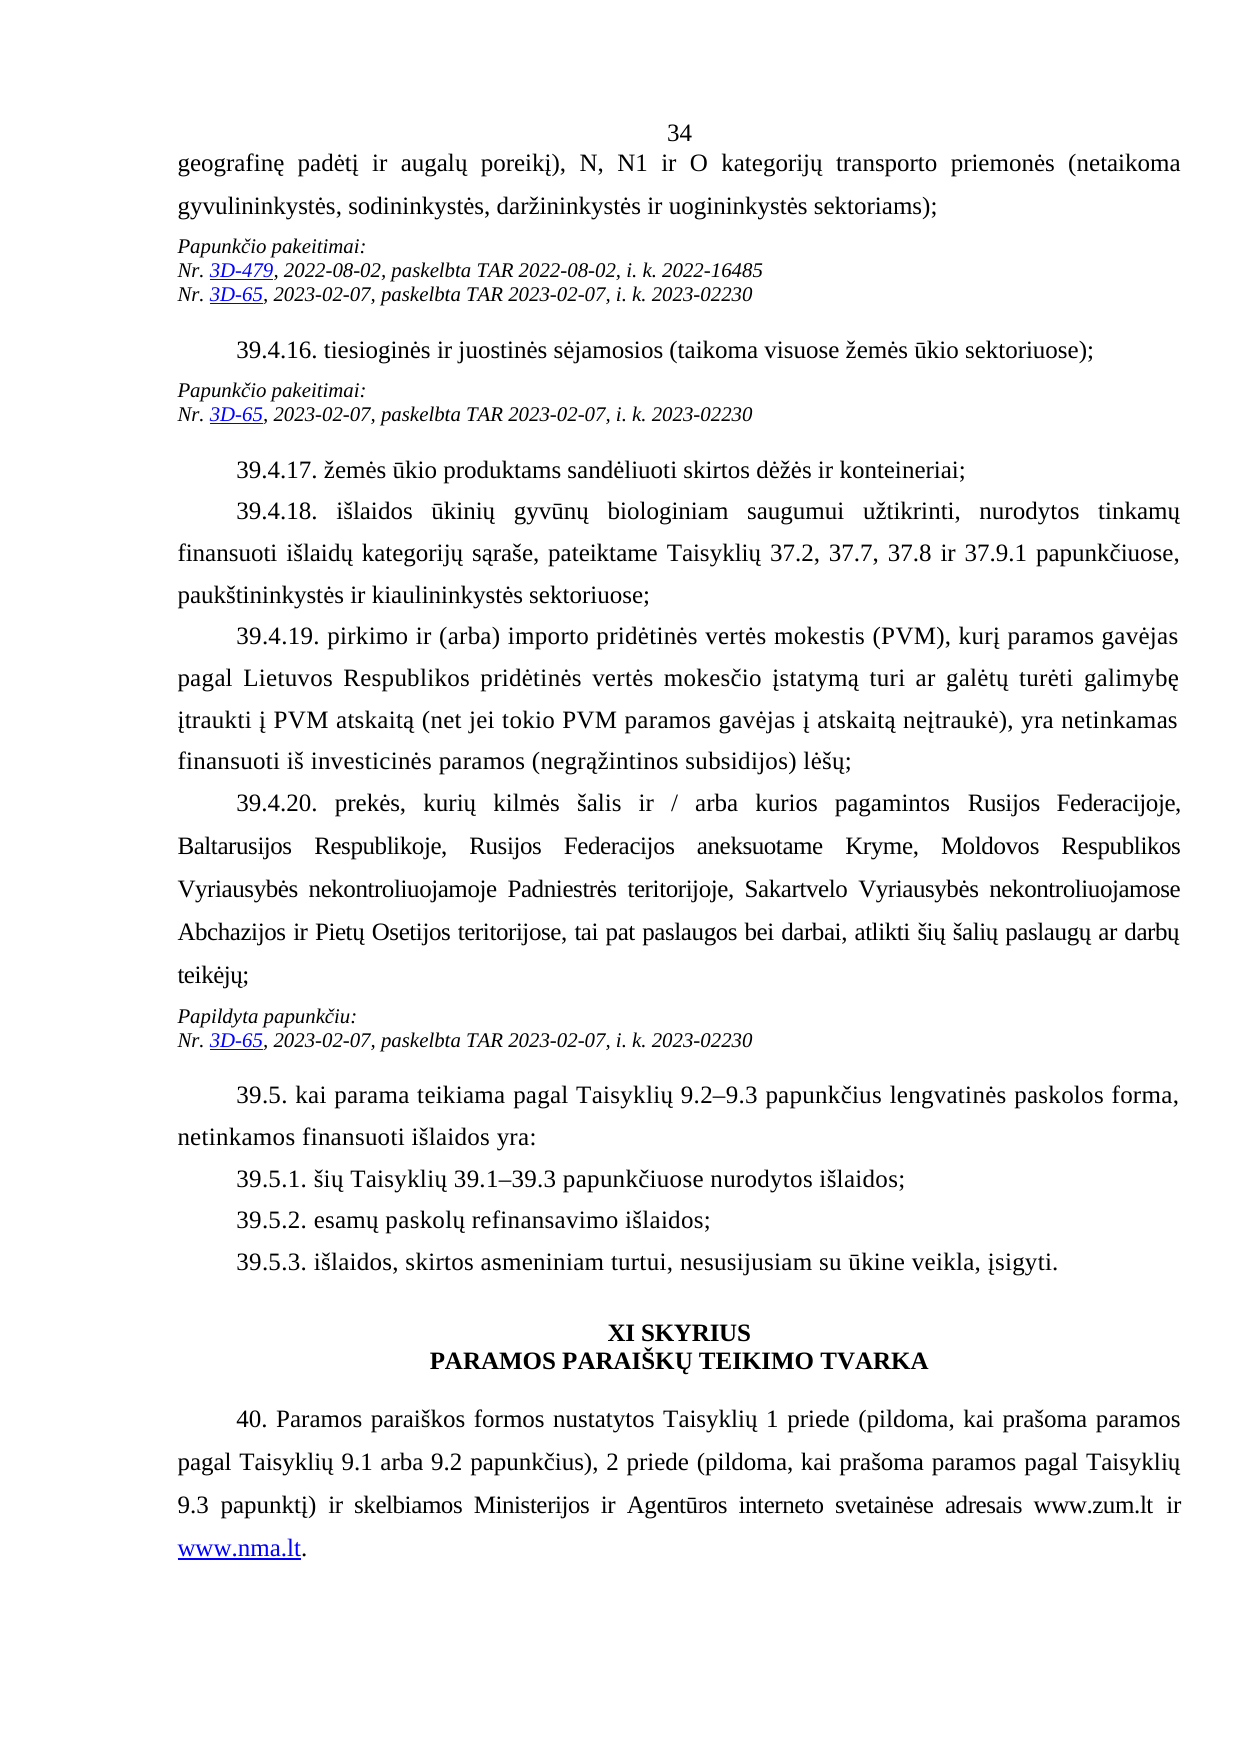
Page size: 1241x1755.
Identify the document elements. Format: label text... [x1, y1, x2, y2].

text 39.4.19. pirkimo ir (arba) importo pridėtinės vertės mokestis (PVM), kurį paramos gavėjas pagal Lietuvos Respublikos pridėtinės vertės mokesčio įstatymą turi ar galėtų turėti galimybę įtraukti į PVM atskaitą (net jei tokio PVM paramos gavėjas į atskaitą neįtraukė), yra netinkamas finansuoti iš investicinės paramos (negrąžintinos subsidijos) lėšų; [177, 621, 1181, 775]
text Nr. 3D-479, 2022-08-02, paskelbta TAR 2022-08-02, i. k. 2022-16485 [177, 258, 1181, 282]
text 39.4.16. tiesioginės ir juostinės sėjamosios (taikoma visuose žemės ūkio sektoriuose); [177, 335, 1181, 363]
text Papunkčio pakeitimai: [177, 234, 1181, 258]
text 40. Paramos paraiškos formos nustatytos Taisyklių 1 priede (pildoma, kai prašoma paramos pagal Taisyklių 9.1 arba 9.2 papunkčius), 2 priede (pildoma, kai prašoma paramos pagal Taisyklių 9.3 papunktį) ir skelbiamos Ministerijos ir Agentūros interneto svetainėse adresais www.zum.lt ir www.nma.lt. [177, 1404, 1181, 1562]
text PARAMOS PARAIŠKŲ TEIKIMO TVARKA [177, 1346, 1181, 1375]
text 39.4.20. prekės, kurių kilmės šalis ir / arba kurios pagamintos Rusijos Federacijoje, Baltarusijos Respublikoje, Rusijos Federacijos aneksuotame Kryme, Moldovos Respublikos Vyriausybės nekontroliuojamoje Padniestrės teritorijoje, Sakartvelo Vyriausybės nekontroliuojamose Abchazijos ir Pietų Osetijos teritorijose, tai pat paslaugos bei darbai, atlikti šių šalių paslaugų ar darbų teikėjų; [177, 788, 1181, 989]
text XI SKYRIUS [177, 1318, 1181, 1346]
text 39.5. kai parama teikiama pagal Taisyklių 9.2–9.3 papunkčius lengvatinės paskolos forma, netinkamos finansuoti išlaidos yra: [177, 1081, 1181, 1151]
text geografinę padėtį ir augalų poreikį), N, N1 ir O kategorijų transporto priemonės (netaikoma gyvulininkystės, sodininkystės, daržininkystės ir uogininkystės sektoriams); [177, 148, 1181, 219]
text 39.4.18. išlaidos ūkinių gyvūnų biologiniam saugumui užtikrinti, nurodytos tinkamų finansuoti išlaidų kategorijų sąraše, pateiktame Taisyklių 37.2, 37.7, 37.8 ir 37.9.1 papunkčiuose, paukštininkystės ir kiaulininkystės sektoriuose; [177, 496, 1181, 608]
text 39.5.2. esamų paskolų refinansavimo išlaidos; [177, 1206, 1181, 1234]
text Nr. 3D-65, 2023-02-07, paskelbta TAR 2023-02-07, i. k. 2023-02230 [177, 282, 1181, 306]
text Papunkčio pakeitimai: [177, 378, 1181, 402]
text Nr. 3D-65, 2023-02-07, paskelbta TAR 2023-02-07, i. k. 2023-02230 [177, 1028, 1181, 1052]
text 39.4.17. žemės ūkio produktams sandėliuoti skirtos dėžės ir konteineriai; [177, 455, 1181, 483]
text Nr. 3D-65, 2023-02-07, paskelbta TAR 2023-02-07, i. k. 2023-02230 [177, 402, 1181, 426]
text Papildyta papunkčiu: [177, 1004, 1181, 1028]
text 39.5.1. šių Taisyklių 39.1–39.3 papunkčiuose nurodytos išlaidos; [177, 1164, 1181, 1193]
text 39.5.3. išlaidos, skirtos asmeniniam turtui, nesusijusiam su ūkine veikla, įsigyti. [177, 1247, 1181, 1276]
